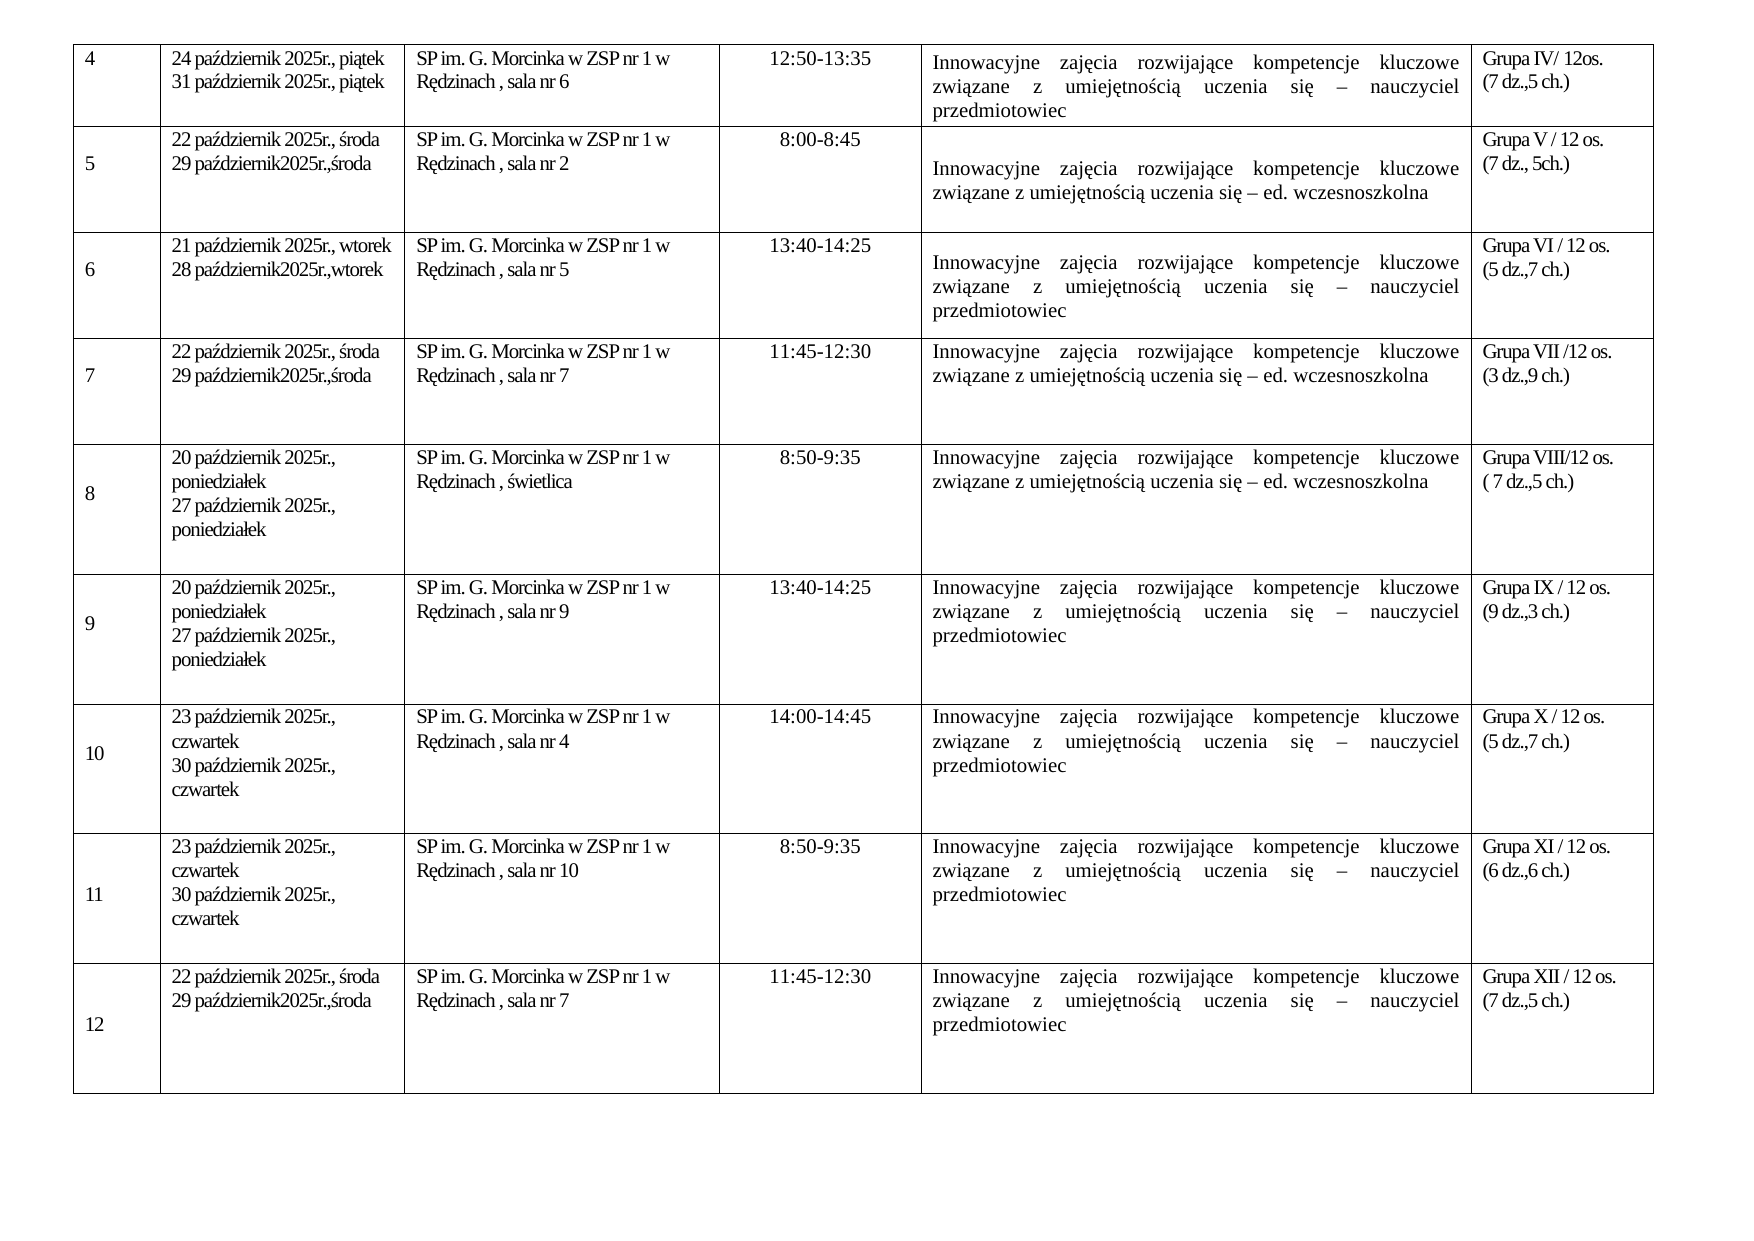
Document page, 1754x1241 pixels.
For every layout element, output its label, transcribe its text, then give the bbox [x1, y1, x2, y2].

table_cell Grupa VIII/12 os. ( 7 dz.,5 ch.) [1472, 445, 1653, 574]
table_cell SP im. G. Morcinka w ZSP nr 1 w Rędzinach , sala nr 2 [405, 127, 719, 232]
table_cell SP im. G. Morcinka w ZSP nr 1 w Rędzinach , sala nr 9 [405, 575, 719, 703]
table_cell 8:50-9:35 [720, 834, 921, 963]
table_cell 9 [74, 575, 160, 703]
table_cell Innowacyjne zajęcia rozwijające kompetencje kluczowe związane z umiejętnością uczenia się – ed. wczesnoszkolna [922, 445, 1471, 574]
table_cell Innowacyjne zajęcia rozwijające kompetencje kluczowe związane z umiejętnością uczenia się – nauczyciel przedmiotowiec [922, 575, 1471, 703]
table_cell Grupa VI / 12 os. (5 dz.,7 ch.) [1472, 233, 1653, 338]
table_cell 22 październik 2025r., środa 29 październik2025r.,środa [161, 127, 404, 232]
table_cell 11 [74, 834, 160, 963]
table_cell 12:50-13:35 [720, 45, 921, 126]
table_cell Innowacyjne zajęcia rozwijające kompetencje kluczowe związane z umiejętnością uczenia się – ed. wczesnoszkolna [922, 127, 1471, 232]
table_cell Grupa XII / 12 os. (7 dz.,5 ch.) [1472, 964, 1653, 1092]
table_cell 21 październik 2025r., wtorek 28 październik2025r.,wtorek [161, 233, 404, 338]
table_cell Grupa IX / 12 os. (9 dz.,3 ch.) [1472, 575, 1653, 703]
table_cell 20 październik 2025r., poniedziałek 27 październik 2025r., poniedziałek [161, 445, 404, 574]
table_cell 8 [74, 445, 160, 574]
table_cell Innowacyjne zajęcia rozwijające kompetencje kluczowe związane z umiejętnością uczenia się – nauczyciel przedmiotowiec [922, 233, 1471, 338]
table_cell 8:00-8:45 [720, 127, 921, 232]
table_cell 24 październik 2025r., piątek 31 październik 2025r., piątek [161, 45, 404, 126]
table_cell 7 [74, 339, 160, 444]
table_cell Innowacyjne zajęcia rozwijające kompetencje kluczowe związane z umiejętnością uczenia się – nauczyciel przedmiotowiec [922, 705, 1471, 833]
table_cell SP im. G. Morcinka w ZSP nr 1 w Rędzinach , sala nr 10 [405, 834, 719, 963]
table_cell Grupa VII /12 os. (3 dz.,9 ch.) [1472, 339, 1653, 444]
table_cell SP im. G. Morcinka w ZSP nr 1 w Rędzinach , sala nr 7 [405, 339, 719, 444]
table_cell 22 październik 2025r., środa 29 październik2025r.,środa [161, 339, 404, 444]
table_cell SP im. G. Morcinka w ZSP nr 1 w Rędzinach , sala nr 7 [405, 964, 719, 1092]
table_cell Innowacyjne zajęcia rozwijające kompetencje kluczowe związane z umiejętnością uczenia się – nauczyciel przedmiotowiec [922, 964, 1471, 1092]
table_cell 5 [74, 127, 160, 232]
table_cell SP im. G. Morcinka w ZSP nr 1 w Rędzinach , sala nr 5 [405, 233, 719, 338]
table_cell 11:45-12:30 [720, 964, 921, 1092]
table_cell 14:00-14:45 [720, 705, 921, 833]
table_cell 12 [74, 964, 160, 1092]
table_cell 11:45-12:30 [720, 339, 921, 444]
table_cell Grupa IV/ 12os. (7 dz.,5 ch.) [1472, 45, 1653, 126]
table_cell 4 [74, 45, 160, 126]
table_cell 20 październik 2025r., poniedziałek 27 październik 2025r., poniedziałek [161, 575, 404, 703]
table_cell Innowacyjne zajęcia rozwijające kompetencje kluczowe związane z umiejętnością uczenia się – nauczyciel przedmiotowiec [922, 834, 1471, 963]
table_cell Innowacyjne zajęcia rozwijające kompetencje kluczowe związane z umiejętnością uczenia się – nauczyciel przedmiotowiec [922, 45, 1471, 126]
table_cell 23 październik 2025r., czwartek 30 październik 2025r., czwartek [161, 705, 404, 833]
table_cell 10 [74, 705, 160, 833]
table_cell 23 październik 2025r., czwartek 30 październik 2025r., czwartek [161, 834, 404, 963]
table_cell SP im. G. Morcinka w ZSP nr 1 w Rędzinach , sala nr 6 [405, 45, 719, 126]
table_cell SP im. G. Morcinka w ZSP nr 1 w Rędzinach , sala nr 4 [405, 705, 719, 833]
table_cell 13:40-14:25 [720, 233, 921, 338]
table_cell 22 październik 2025r., środa 29 październik2025r.,środa [161, 964, 404, 1092]
table_cell Innowacyjne zajęcia rozwijające kompetencje kluczowe związane z umiejętnością uczenia się – ed. wczesnoszkolna [922, 339, 1471, 444]
table_cell Grupa X / 12 os. (5 dz.,7 ch.) [1472, 705, 1653, 833]
table_cell Grupa XI / 12 os. (6 dz.,6 ch.) [1472, 834, 1653, 963]
table_cell SP im. G. Morcinka w ZSP nr 1 w Rędzinach , świetlica [405, 445, 719, 574]
table_cell Grupa V / 12 os. (7 dz., 5ch.) [1472, 127, 1653, 232]
table_cell 13:40-14:25 [720, 575, 921, 703]
table_cell 6 [74, 233, 160, 338]
table_cell 8:50-9:35 [720, 445, 921, 574]
